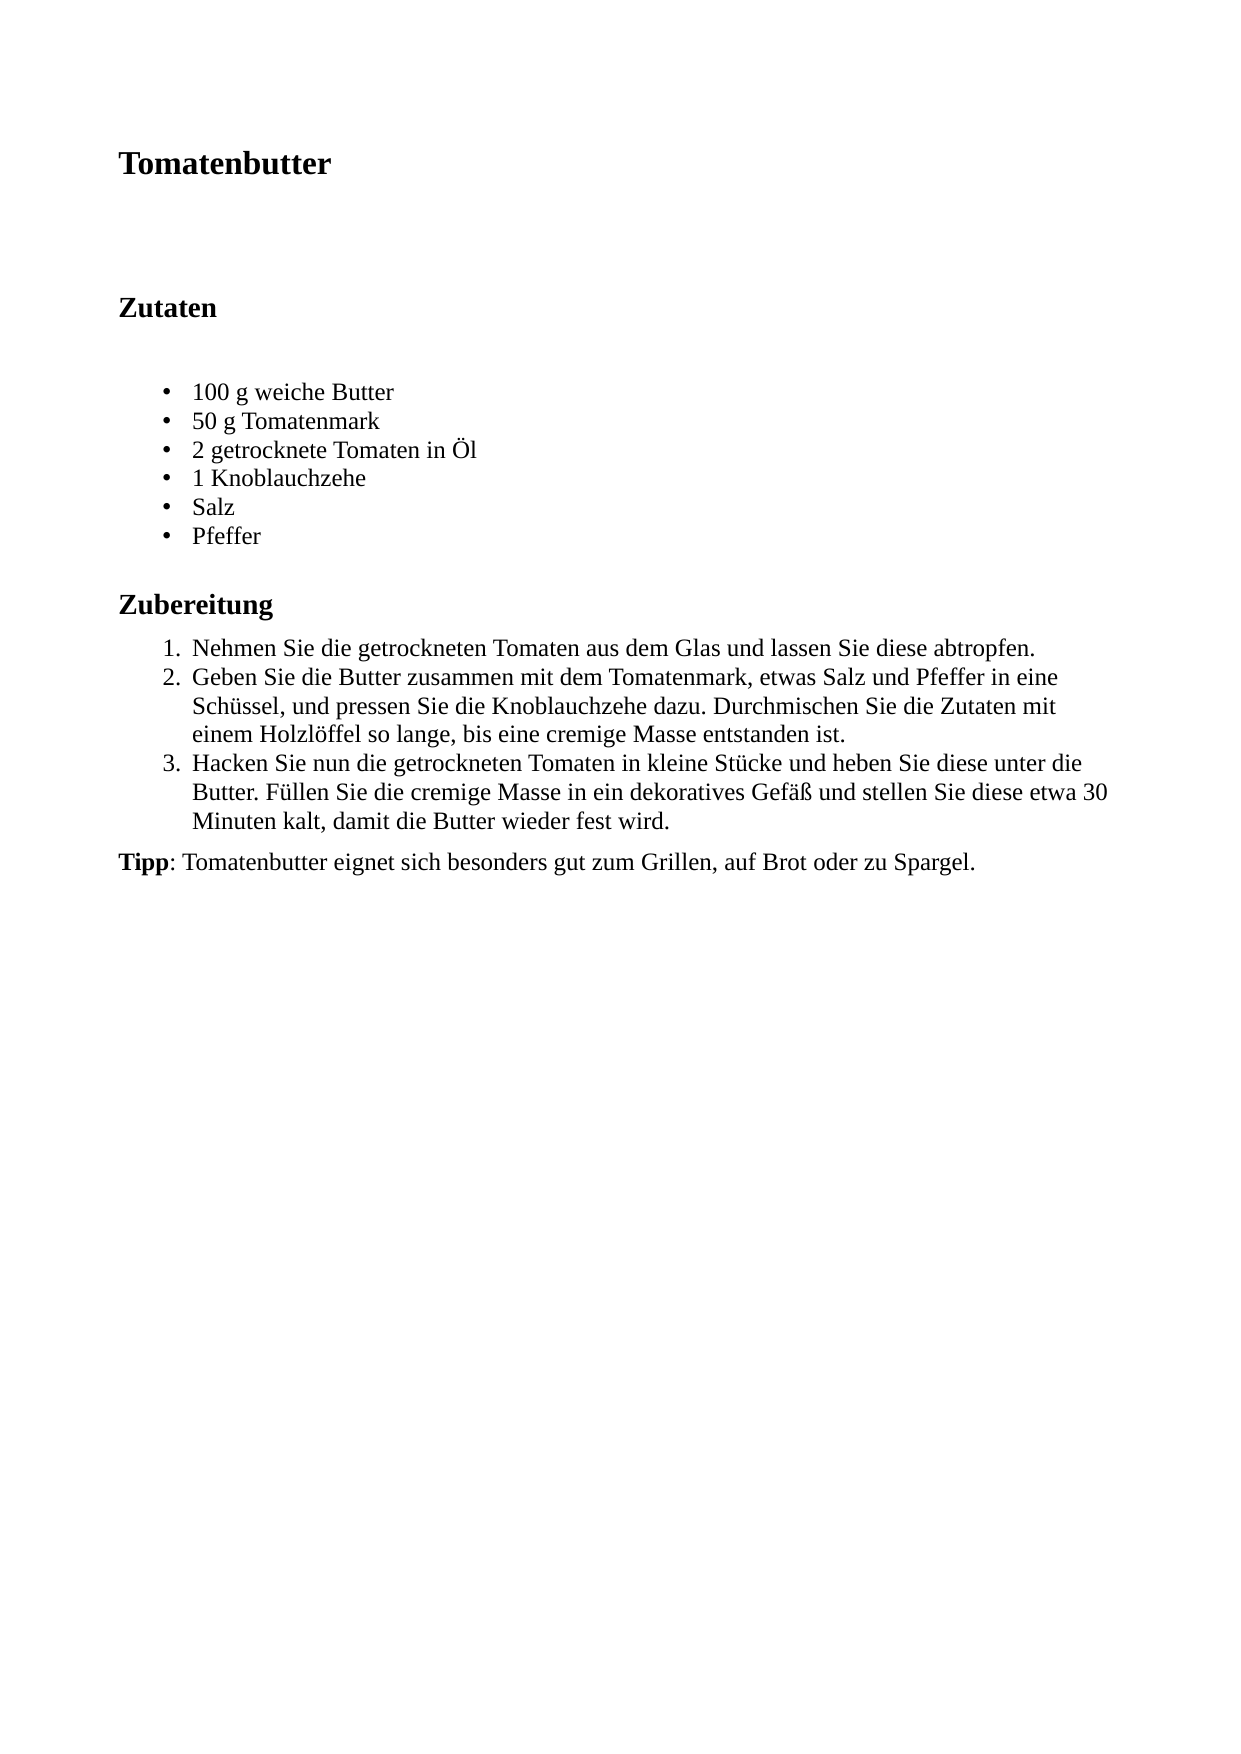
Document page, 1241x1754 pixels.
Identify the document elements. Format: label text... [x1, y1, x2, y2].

list 100 g weiche Butter [162, 377, 1122, 406]
list Hacken Sie nun die getrockneten Tomaten in kleine Stücke und heben Sie diese unter die Butter. Füllen Sie die cremige Masse in ein dekoratives Gefäß und stellen Sie diese etwa 30 Minuten kalt, damit die Butter wieder fest wird. [162, 748, 1122, 834]
list 1 Knoblauchzehe [162, 463, 1122, 492]
text Tipp: Tomatenbutter eignet sich besonders gut zum Grillen, auf Brot oder zu Spargel. [118, 847, 1122, 876]
list Salz [162, 492, 1122, 521]
list Pfeffer [162, 521, 1122, 550]
list 50 g Tomatenmark [162, 406, 1122, 435]
list 2 getrocknete Tomaten in Öl [162, 435, 1122, 463]
list Geben Sie die Butter zusammen mit dem Tomatenmark, etwas Salz und Pfeffer in eine Schüssel, und pressen Sie die Knoblauchzehe dazu. Durchmischen Sie die Zutaten mit einem Holzlöffel so lange, bis eine cremige Masse entstanden ist. [162, 662, 1122, 748]
list Nehmen Sie die getrockneten Tomaten aus dem Glas und lassen Sie diese abtropfen. [162, 633, 1122, 662]
subtitle Zubereitung [118, 587, 1122, 621]
subtitle Tomatenbutter [118, 143, 1122, 181]
subtitle Zutaten [118, 290, 1122, 323]
